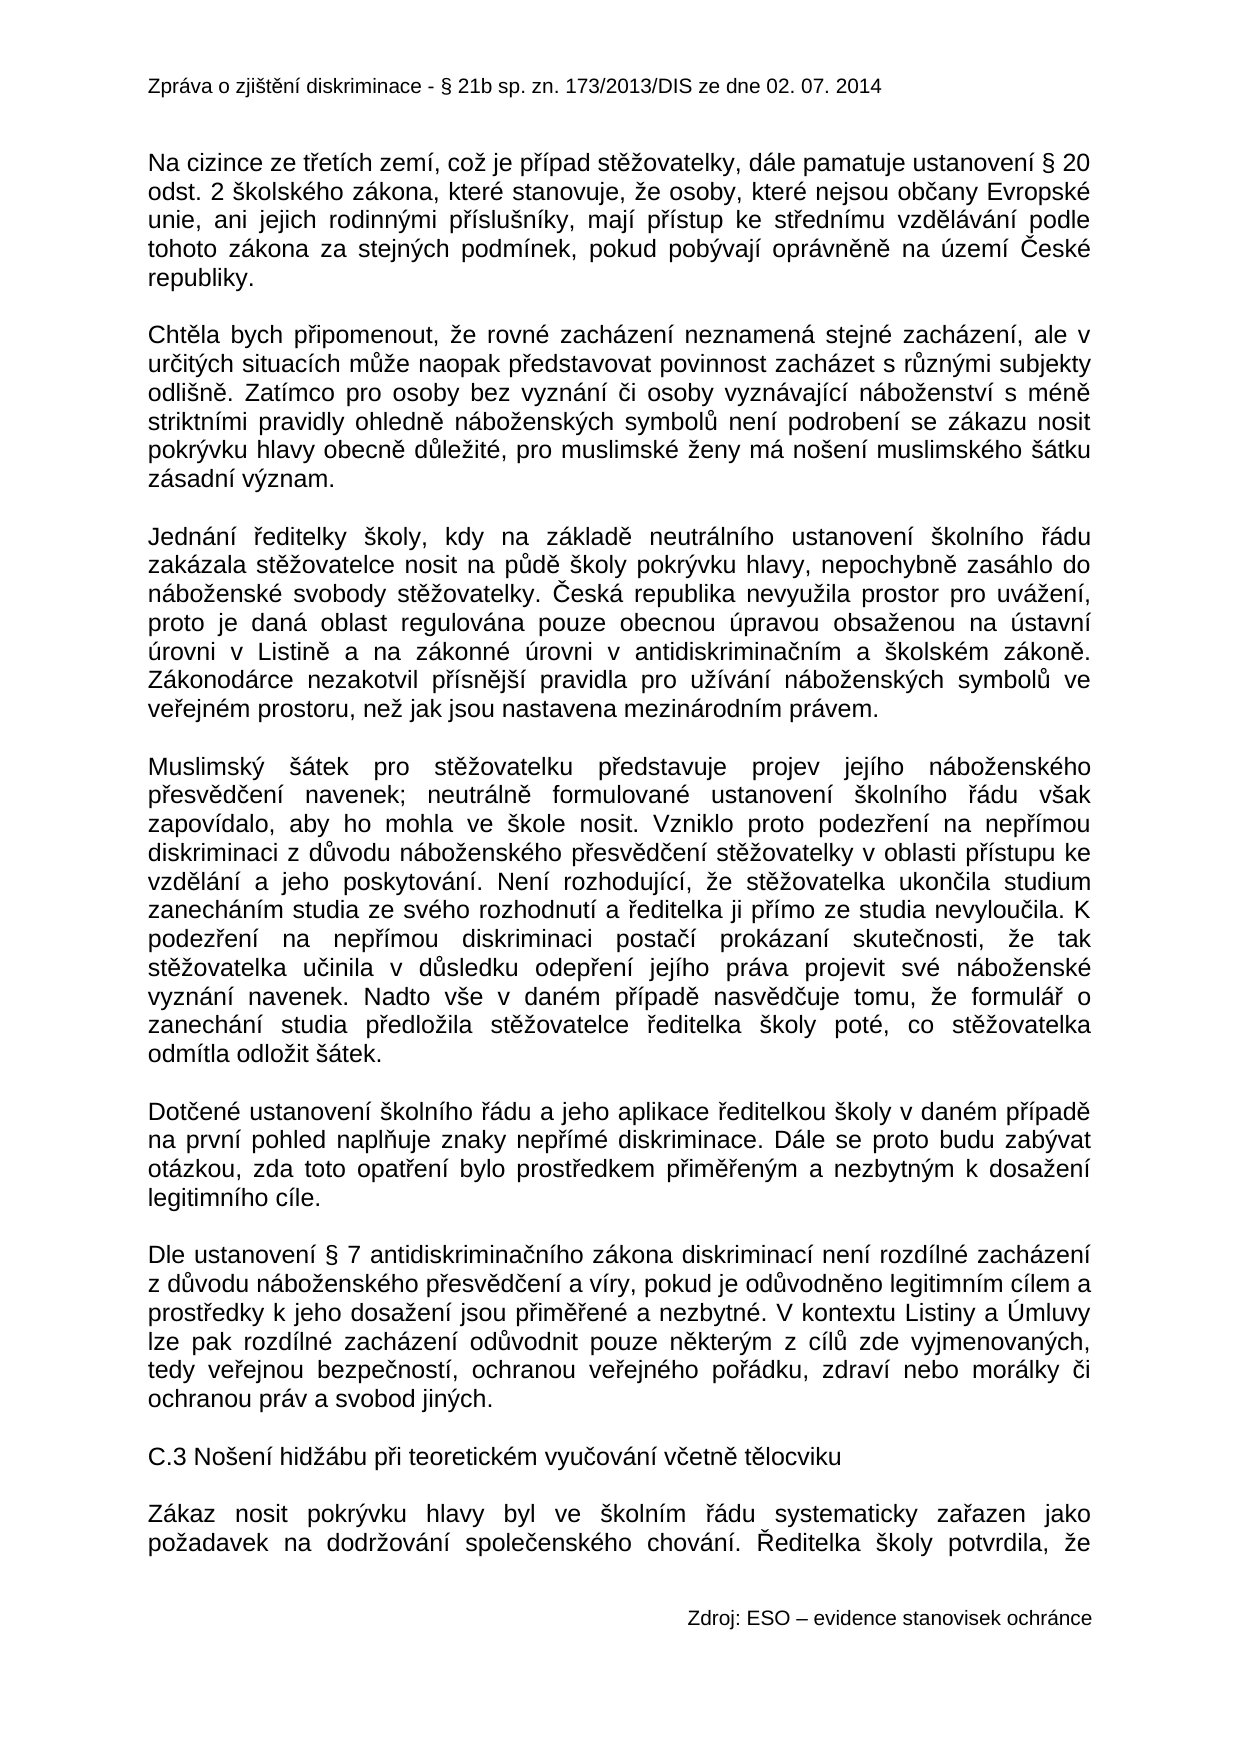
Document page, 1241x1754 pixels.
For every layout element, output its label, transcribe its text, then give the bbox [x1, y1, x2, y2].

text Muslimský šátek pro stěžovatelku představuje projev jejího náboženského přesvědčení navenek; neutrálně formulované ustanovení školního řádu však zapovídalo, aby ho mohla ve škole nosit. Vzniklo proto podezření na nepřímou diskriminaci z důvodu náboženského přesvědčení stěžovatelky v oblasti přístupu ke vzdělání a jeho poskytování. Není rozhodující, že stěžovatelka ukončila studium zanecháním studia ze svého rozhodnutí a ředitelka ji přímo ze studia nevyloučila. K podezření na nepřímou diskriminaci postačí prokázaní skutečnosti, že tak stěžovatelka učinila v důsledku odepření jejího práva projevit své náboženské vyznání navenek. Nadto vše v daném případě nasvědčuje tomu, že formulář o zanechání studia předložila stěžovatelce ředitelka školy poté, co stěžovatelka odmítla odložit šátek. [148, 751, 1092, 1068]
text Dle ustanovení § 7 antidiskriminačního zákona diskriminací není rozdílné zacházení z důvodu náboženského přesvědčení a víry, pokud je odůvodněno legitimním cílem a prostředky k jeho dosažení jsou přiměřené a nezbytné. V kontextu Listiny a Úmluvy lze pak rozdílné zacházení odůvodnit pouze některým z cílů zde vyjmenovaných, tedy veřejnou bezpečností, ochranou veřejného pořádku, zdraví nebo morálky či ochranou práv a svobod jiných. [148, 1240, 1092, 1413]
text Zákaz nosit pokrývku hlavy byl ve školním řádu systematicky zařazen jako požadavek na dodržování společenského chování. Ředitelka školy potvrdila, že [148, 1499, 1092, 1556]
text Dotčené ustanovení školního řádu a jeho aplikace ředitelkou školy v daném případě na první pohled naplňuje znaky nepřímé diskriminace. Dále se proto budu zabývat otázkou, zda toto opatření bylo prostředkem přiměřeným a nezbytným k dosažení legitimního cíle. [148, 1096, 1092, 1211]
text C.3 Nošení hidžábu při teoretickém vyučování včetně tělocviku [148, 1441, 1092, 1470]
text Jednání ředitelky školy, kdy na základě neutrálního ustanovení školního řádu zakázala stěžovatelce nosit na půdě školy pokrývku hlavy, nepochybně zasáhlo do náboženské svobody stěžovatelky. Česká republika nevyužila prostor pro uvážení, proto je daná oblast regulována pouze obecnou úpravou obsaženou na ústavní úrovni v Listině a na zákonné úrovni v antidiskriminačním a školském zákoně. Zákonodárce nezakotvil přísnější pravidla pro užívání náboženských symbolů ve veřejném prostoru, než jak jsou nastavena mezinárodním právem. [148, 521, 1092, 723]
text Chtěla bych připomenout, že rovné zacházení neznamená stejné zacházení, ale v určitých situacích může naopak představovat povinnost zacházet s různými subjekty odlišně. Zatímco pro osoby bez vyznání či osoby vyznávající náboženství s méně striktními pravidly ohledně náboženských symbolů není podrobení se zákazu nosit pokrývku hlavy obecně důležité, pro muslimské ženy má nošení muslimského šátku zásadní význam. [148, 320, 1092, 493]
text Na cizince ze třetích zemí, což je případ stěžovatelky, dále pamatuje ustanovení § 20 odst. 2 školského zákona, které stanovuje, že osoby, které nejsou občany Evropské unie, ani jejich rodinnými příslušníky, mají přístup ke střednímu vzdělávání podle tohoto zákona za stejných podmínek, pokud pobývají oprávněně na území České republiky. [148, 148, 1092, 291]
